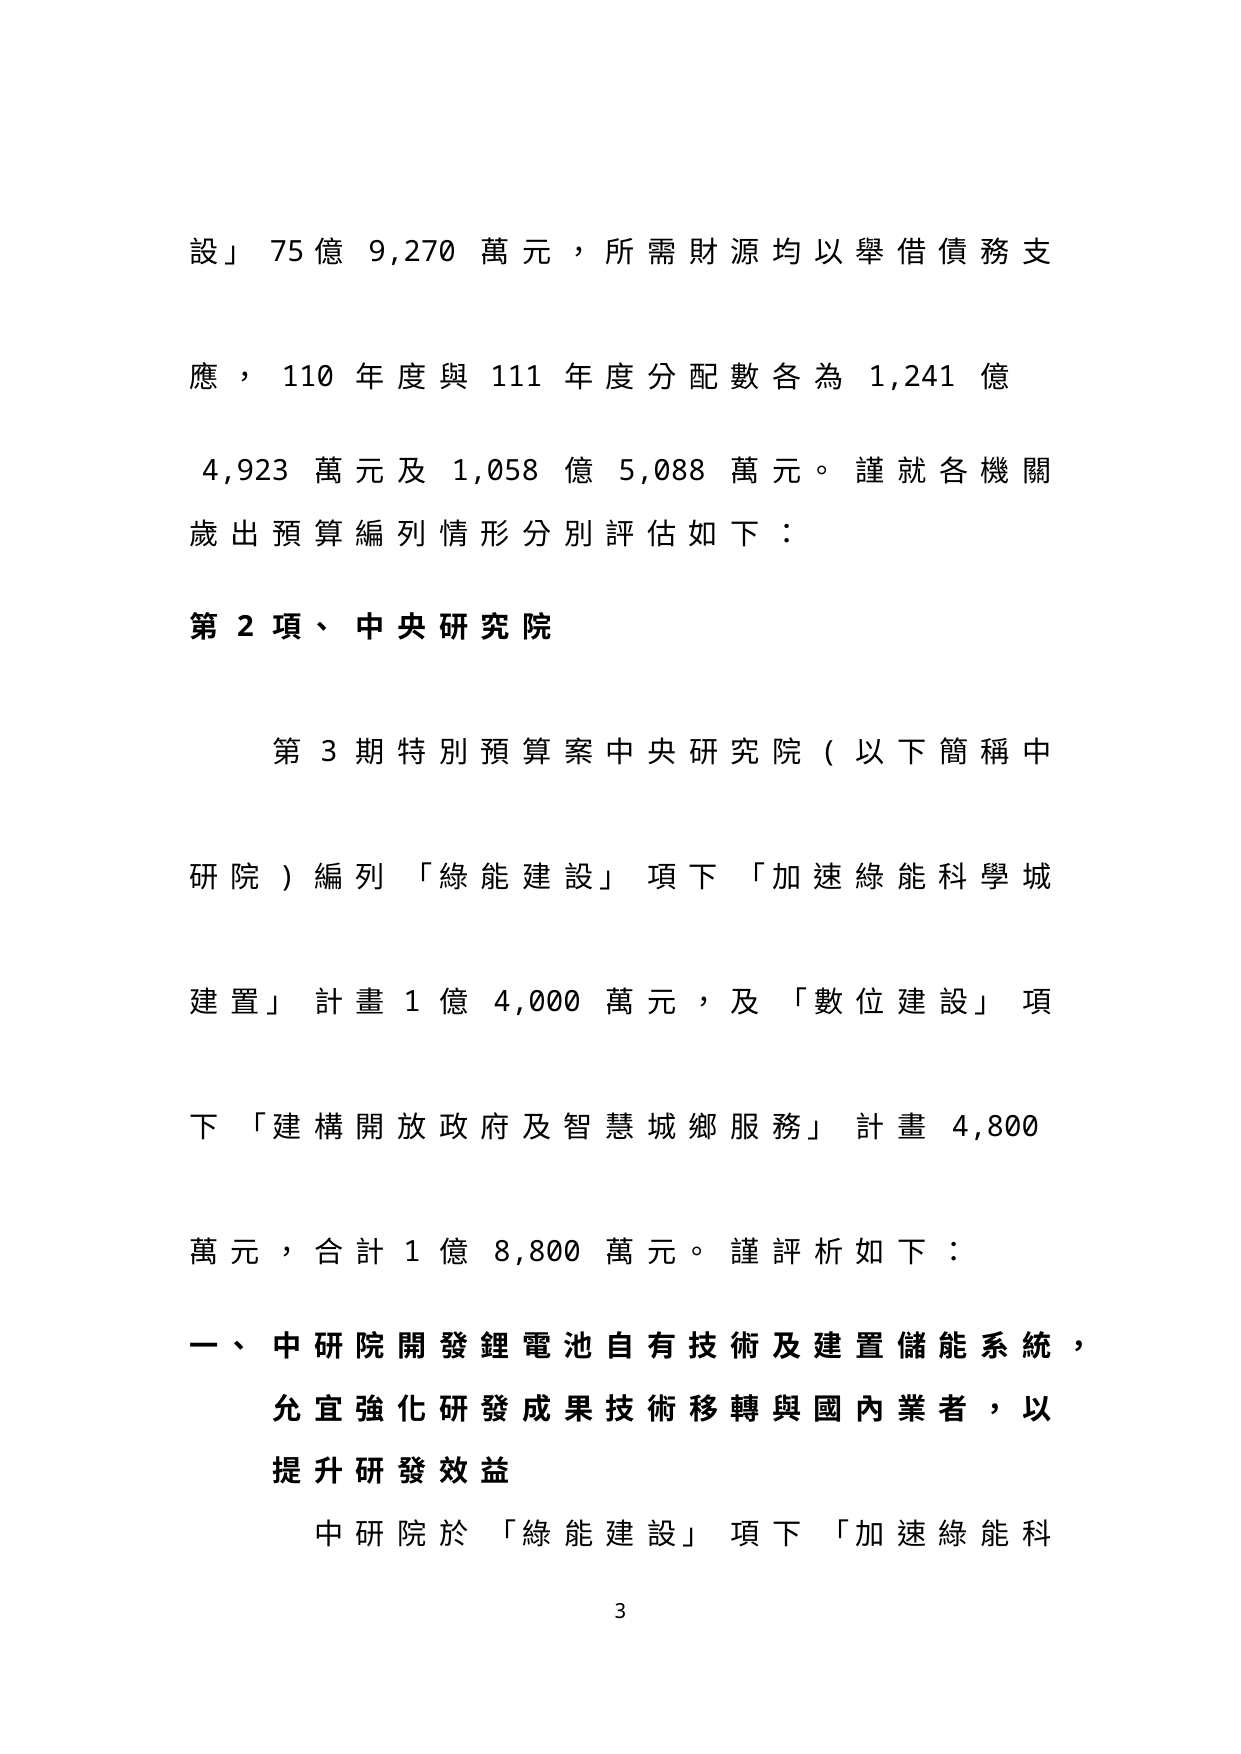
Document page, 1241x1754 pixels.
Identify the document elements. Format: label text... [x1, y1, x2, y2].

text 第3期特別預算案歲出編列2,300億11萬元，包括「軌道建設」401億9,796萬元、「水環境建設」523億8,200萬元、「綠能建設」78億7,271萬元、「數位建設」444億元、「城鄉建設」740億9,480萬元、「因應少子化友善育兒空間建設」18億1,400萬元、「食品安全建設」16億4,594萬元、「人才培育促進就業建設」75億9,270萬元，所需財源均以舉借債務支應，110年度與111年度分配數各為1,241億4,923萬元及1,058億5,088萬元。謹就各機關歲出預算編列情形分別評估如下： [183, 177, 1058, 552]
text 中研院於「綠能建設」項下「加速綠能科 [242, 1490, 1058, 1552]
text 第2項、中央研究院 [183, 552, 1058, 677]
text 一、中研院開發鋰電池自有技術及建置儲能系統，允宜強化研發成果技術移轉與國內業者，以提升研發效益 [183, 1302, 1058, 1490]
text 第3期特別預算案中央研究院(以下簡稱中研院)編列「綠能建設」項下「加速綠能科學城建置」計畫1億4,000萬元，及「數位建設」項下「建構開放政府及智慧城鄉服務」計畫4,800萬元，合計1億8,800萬元。謹評析如下： [183, 677, 1058, 1302]
